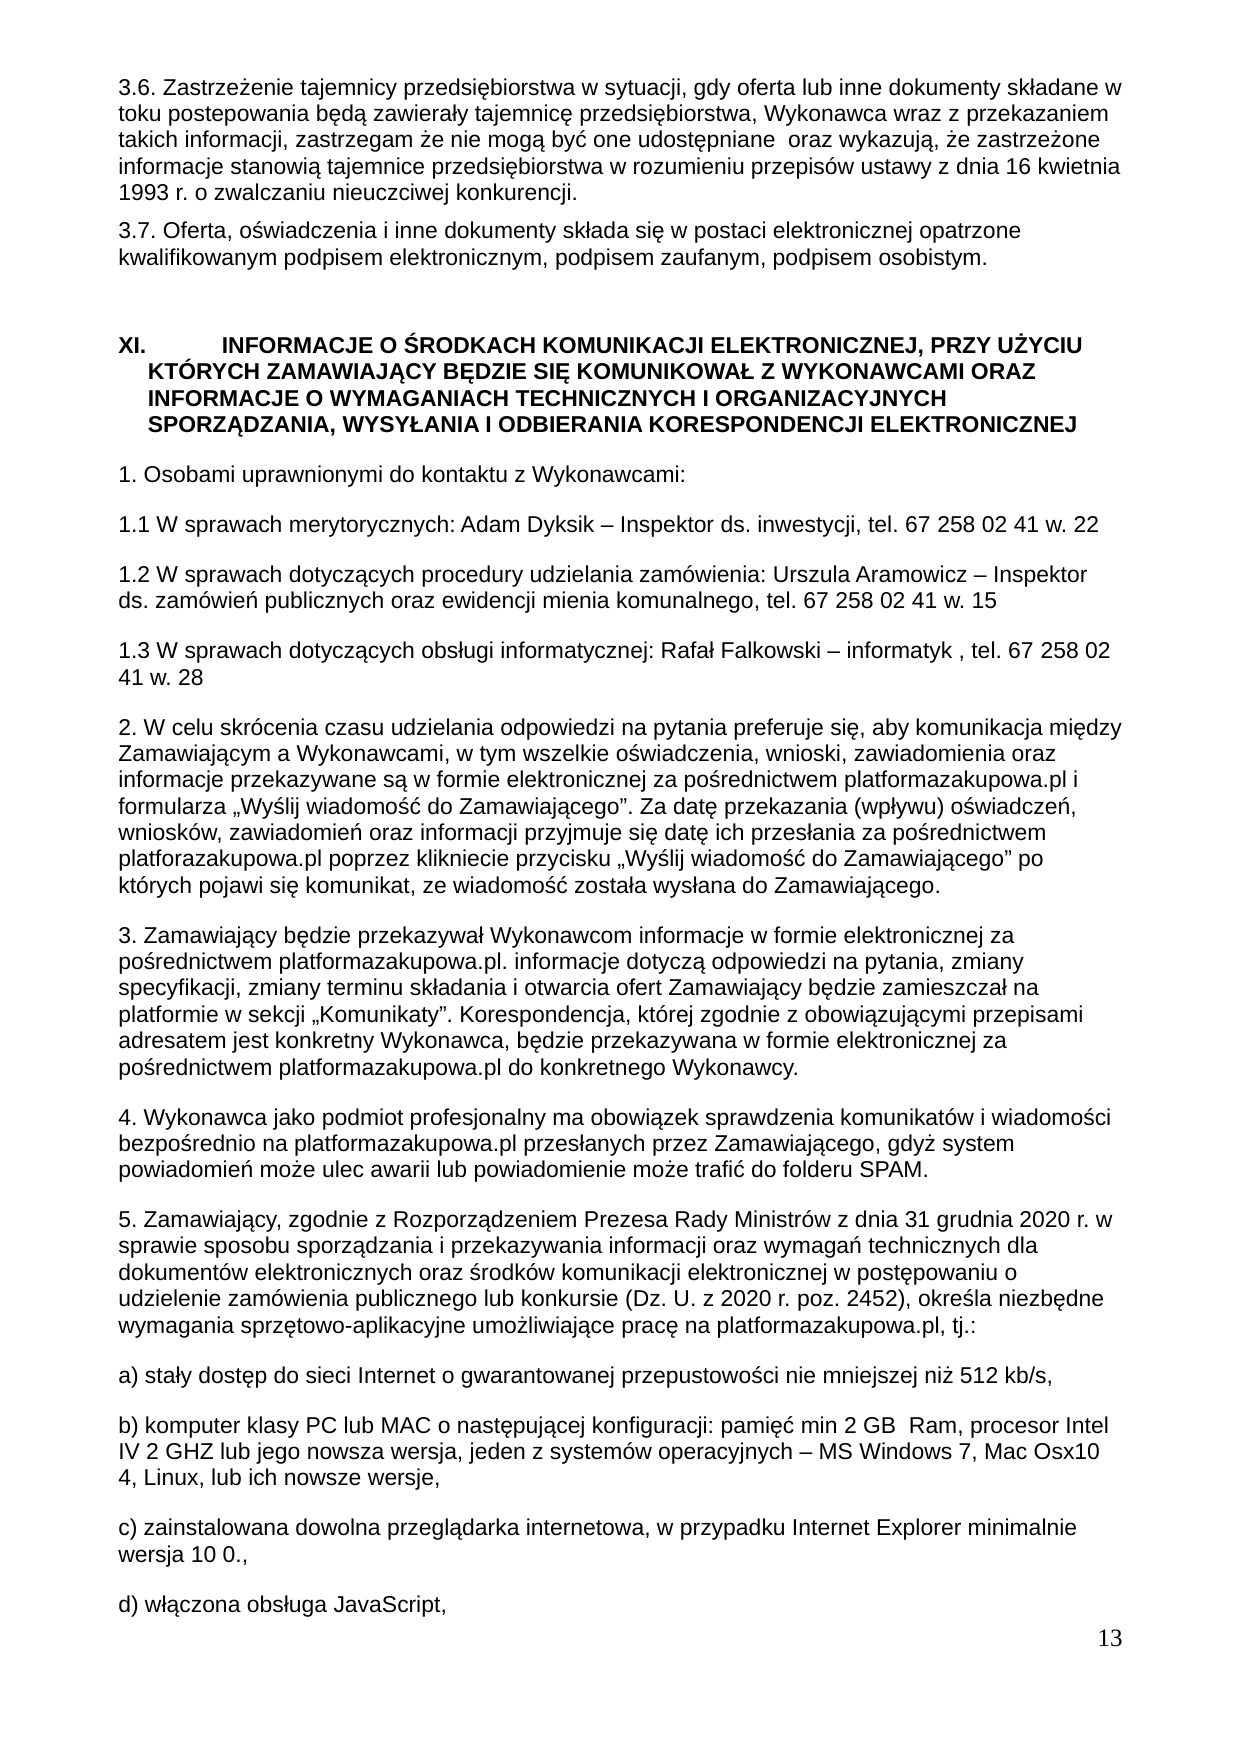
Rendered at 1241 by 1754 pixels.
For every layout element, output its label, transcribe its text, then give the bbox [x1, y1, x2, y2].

text 3.7. Oferta, oświadczenia i inne dokumenty składa się w postaci elektronicznej opatrzone kwalifikowanym podpisem elektronicznym, podpisem zaufanym, podpisem osobistym. [118, 217, 1122, 270]
text 1.1 W sprawach merytorycznych: Adam Dyksik – Inspektor ds. inwestycji, tel. 67 258 02 41 w. 22 [118, 511, 1122, 537]
text XI. INFORMACJE O ŚRODKACH KOMUNIKACJI ELEKTRONICZNEJ, PRZY UŻYCIU KTÓRYCH ZAMAWIAJĄCY BĘDZIE SIĘ KOMUNIKOWAŁ Z WYKONAWCAMI ORAZ INFORMACJE O WYMAGANIACH TECHNICZNYCH I ORGANIZACYJNYCH SPORZĄDZANIA, WYSYŁANIA I ODBIERANIA KORESPONDENCJI ELEKTRONICZNEJ [118, 332, 1122, 437]
text b) komputer klasy PC lub MAC o następującej konfiguracji: pamięć min 2 GB Ram, procesor Intel IV 2 GHZ lub jego nowsza wersja, jeden z systemów operacyjnych – MS Windows 7, Mac Osx10 4, Linux, lub ich nowsze wersje, [118, 1412, 1122, 1491]
text 4. Wykonawca jako podmiot profesjonalny ma obowiązek sprawdzenia komunikatów i wiadomości bezpośrednio na platformazakupowa.pl przesłanych przez Zamawiającego, gdyż system powiadomień może ulec awarii lub powiadomienie może trafić do folderu SPAM. [118, 1103, 1122, 1182]
text 1. Osobami uprawnionymi do kontaktu z Wykonawcami: [118, 461, 1122, 487]
text a) stały dostęp do sieci Internet o gwarantowanej przepustowości nie mniejszej niż 512 kb/s, [118, 1362, 1122, 1388]
text 1.2 W sprawach dotyczących procedury udzielania zamówienia: Urszula Aramowicz – Inspektor ds. zamówień publicznych oraz ewidencji mienia komunalnego, tel. 67 258 02 41 w. 15 [118, 561, 1122, 613]
text 1.3 W sprawach dotyczących obsługi informatycznej: Rafał Falkowski – informatyk , tel. 67 258 02 41 w. 28 [118, 637, 1122, 690]
text d) włączona obsługa JavaScript, [118, 1591, 1122, 1617]
text 3.6. Zastrzeżenie tajemnicy przedsiębiorstwa w sytuacji, gdy oferta lub inne dokumenty składane w toku postepowania będą zawierały tajemnicę przedsiębiorstwa, Wykonawca wraz z przekazaniem takich informacji, zastrzegam że nie mogą być one udostępniane oraz wykazują, że zastrzeżone informacje stanowią tajemnice przedsiębiorstwa w rozumieniu przepisów ustawy z dnia 16 kwietnia 1993 r. o zwalczaniu nieuczciwej konkurencji. [118, 74, 1122, 206]
text 3. Zamawiający będzie przekazywał Wykonawcom informacje w formie elektronicznej za pośrednictwem platformazakupowa.pl. informacje dotyczą odpowiedzi na pytania, zmiany specyfikacji, zmiany terminu składania i otwarcia ofert Zamawiający będzie zamieszczał na platformie w sekcji „Komunikaty”. Korespondencja, której zgodnie z obowiązującymi przepisami adresatem jest konkretny Wykonawca, będzie przekazywana w formie elektronicznej za pośrednictwem platformazakupowa.pl do konkretnego Wykonawcy. [118, 922, 1122, 1080]
text 5. Zamawiający, zgodnie z Rozporządzeniem Prezesa Rady Ministrów z dnia 31 grudnia 2020 r. w sprawie sposobu sporządzania i przekazywania informacji oraz wymagań technicznych dla dokumentów elektronicznych oraz środków komunikacji elektronicznej w postępowaniu o udzielenie zamówienia publicznego lub konkursie (Dz. U. z 2020 r. poz. 2452), określa niezbędne wymagania sprzętowo-aplikacyjne umożliwiające pracę na platformazakupowa.pl, tj.: [118, 1206, 1122, 1338]
text c) zainstalowana dowolna przeglądarka internetowa, w przypadku Internet Explorer minimalnie wersja 10 0., [118, 1514, 1122, 1567]
text 2. W celu skrócenia czasu udzielania odpowiedzi na pytania preferuje się, aby komunikacja między Zamawiającym a Wykonawcami, w tym wszelkie oświadczenia, wnioski, zawiadomienia oraz informacje przekazywane są w formie elektronicznej za pośrednictwem platformazakupowa.pl i formularza „Wyślij wiadomość do Zamawiającego”. Za datę przekazania (wpływu) oświadczeń, wniosków, zawiadomień oraz informacji przyjmuje się datę ich przesłania za pośrednictwem platforazakupowa.pl poprzez klikniecie przycisku „Wyślij wiadomość do Zamawiającego” po których pojawi się komunikat, ze wiadomość została wysłana do Zamawiającego. [118, 713, 1122, 898]
